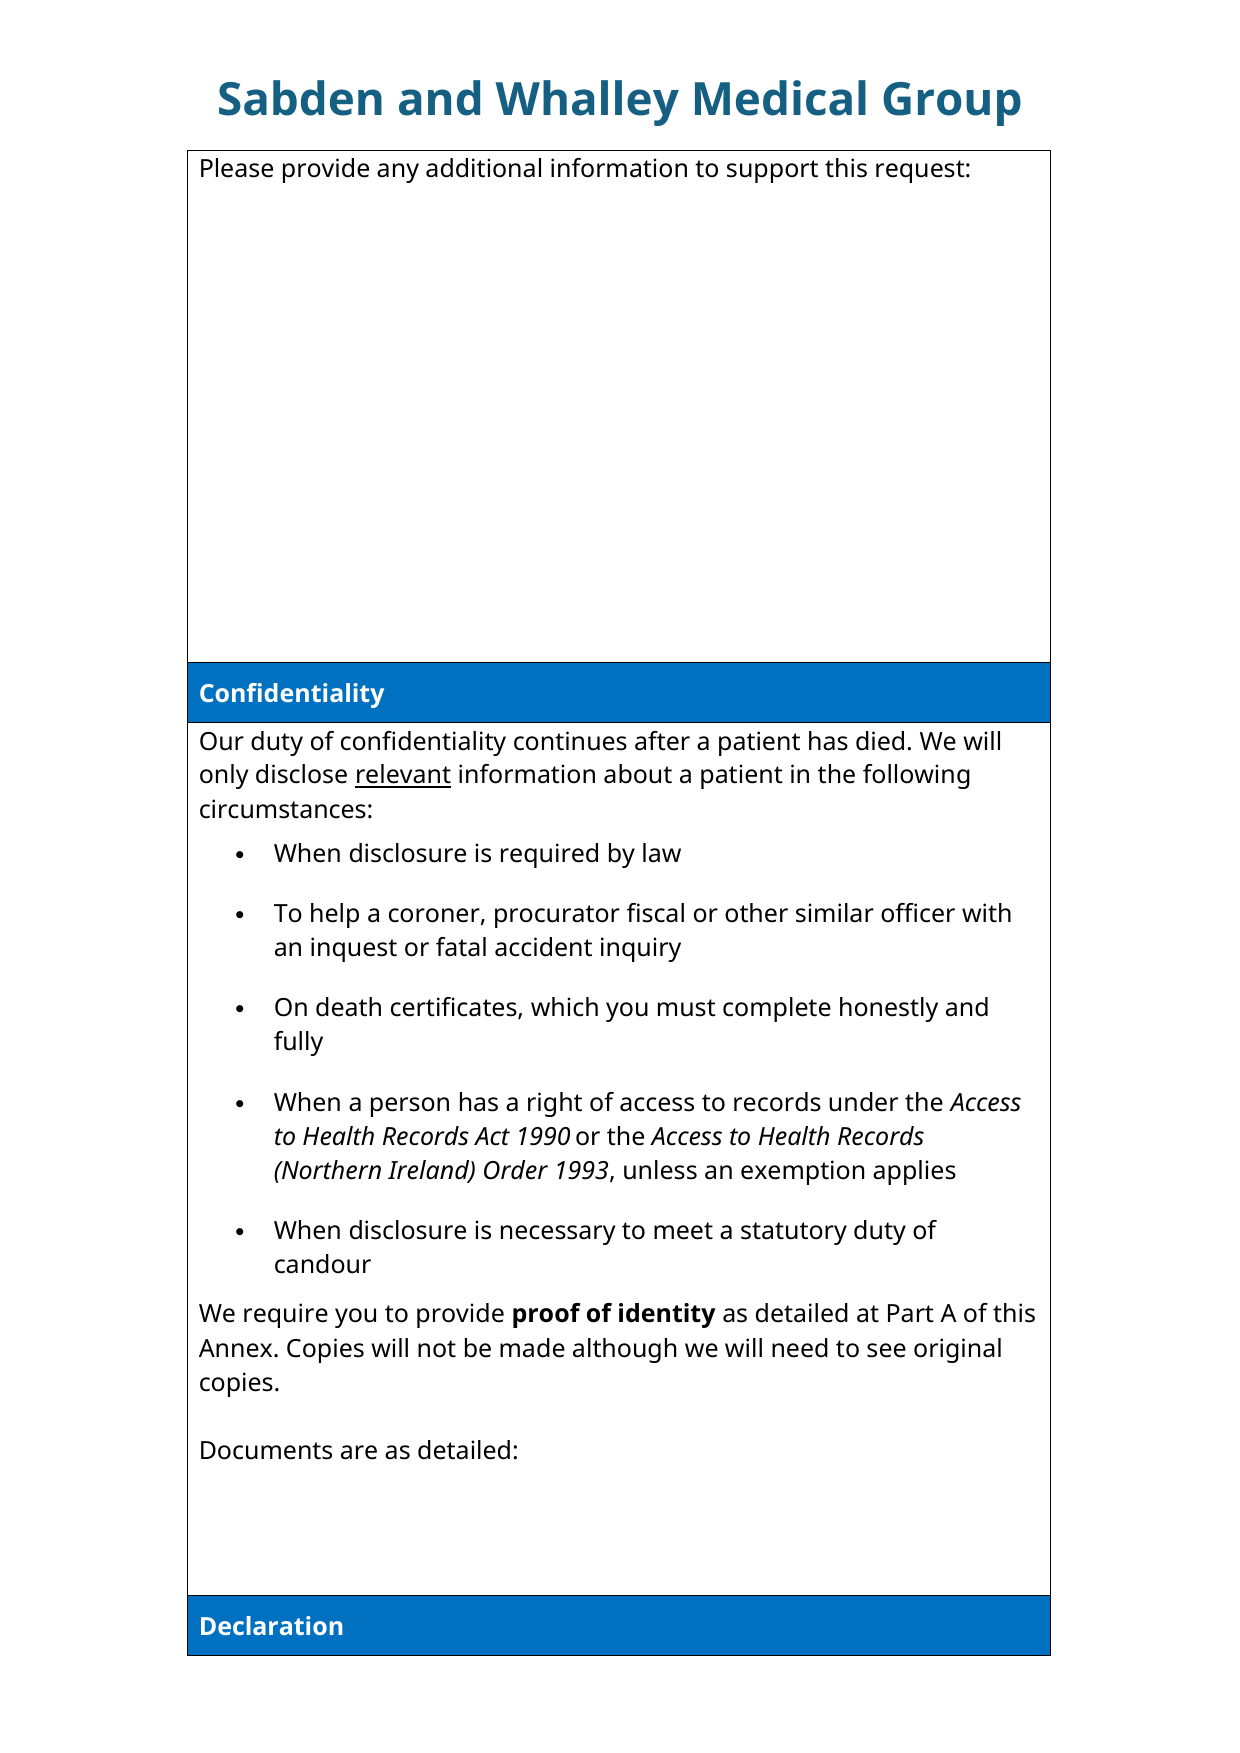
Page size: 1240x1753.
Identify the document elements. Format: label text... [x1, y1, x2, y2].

table_cell Please provide any additional information to support this request: [188, 151, 1050, 662]
table_cell Declaration [188, 1596, 1050, 1655]
table_cell Our duty of confidentiality continues after a patient has died. We will only disclose relevant information about a patient in the following circumstances: When disclosure is required by law To help a coroner, procurator fiscal or other similar officer with an inquest or fatal accident inquiry On death certificates, which you must complete honestly and fully When a person has a right of access to records under the Access to Health Records Act 1990 or the Access to Health Records (Northern Ireland) Order 1993, unless an exemption applies When disclosure is necessary to meet a statutory duty of candour We require you to provide proof of identity as detailed at Part A of this Annex. Copies will not be made although we will need to see original copies. Documents are as detailed: [188, 723, 1050, 1595]
table_cell Confidentiality [188, 663, 1050, 722]
